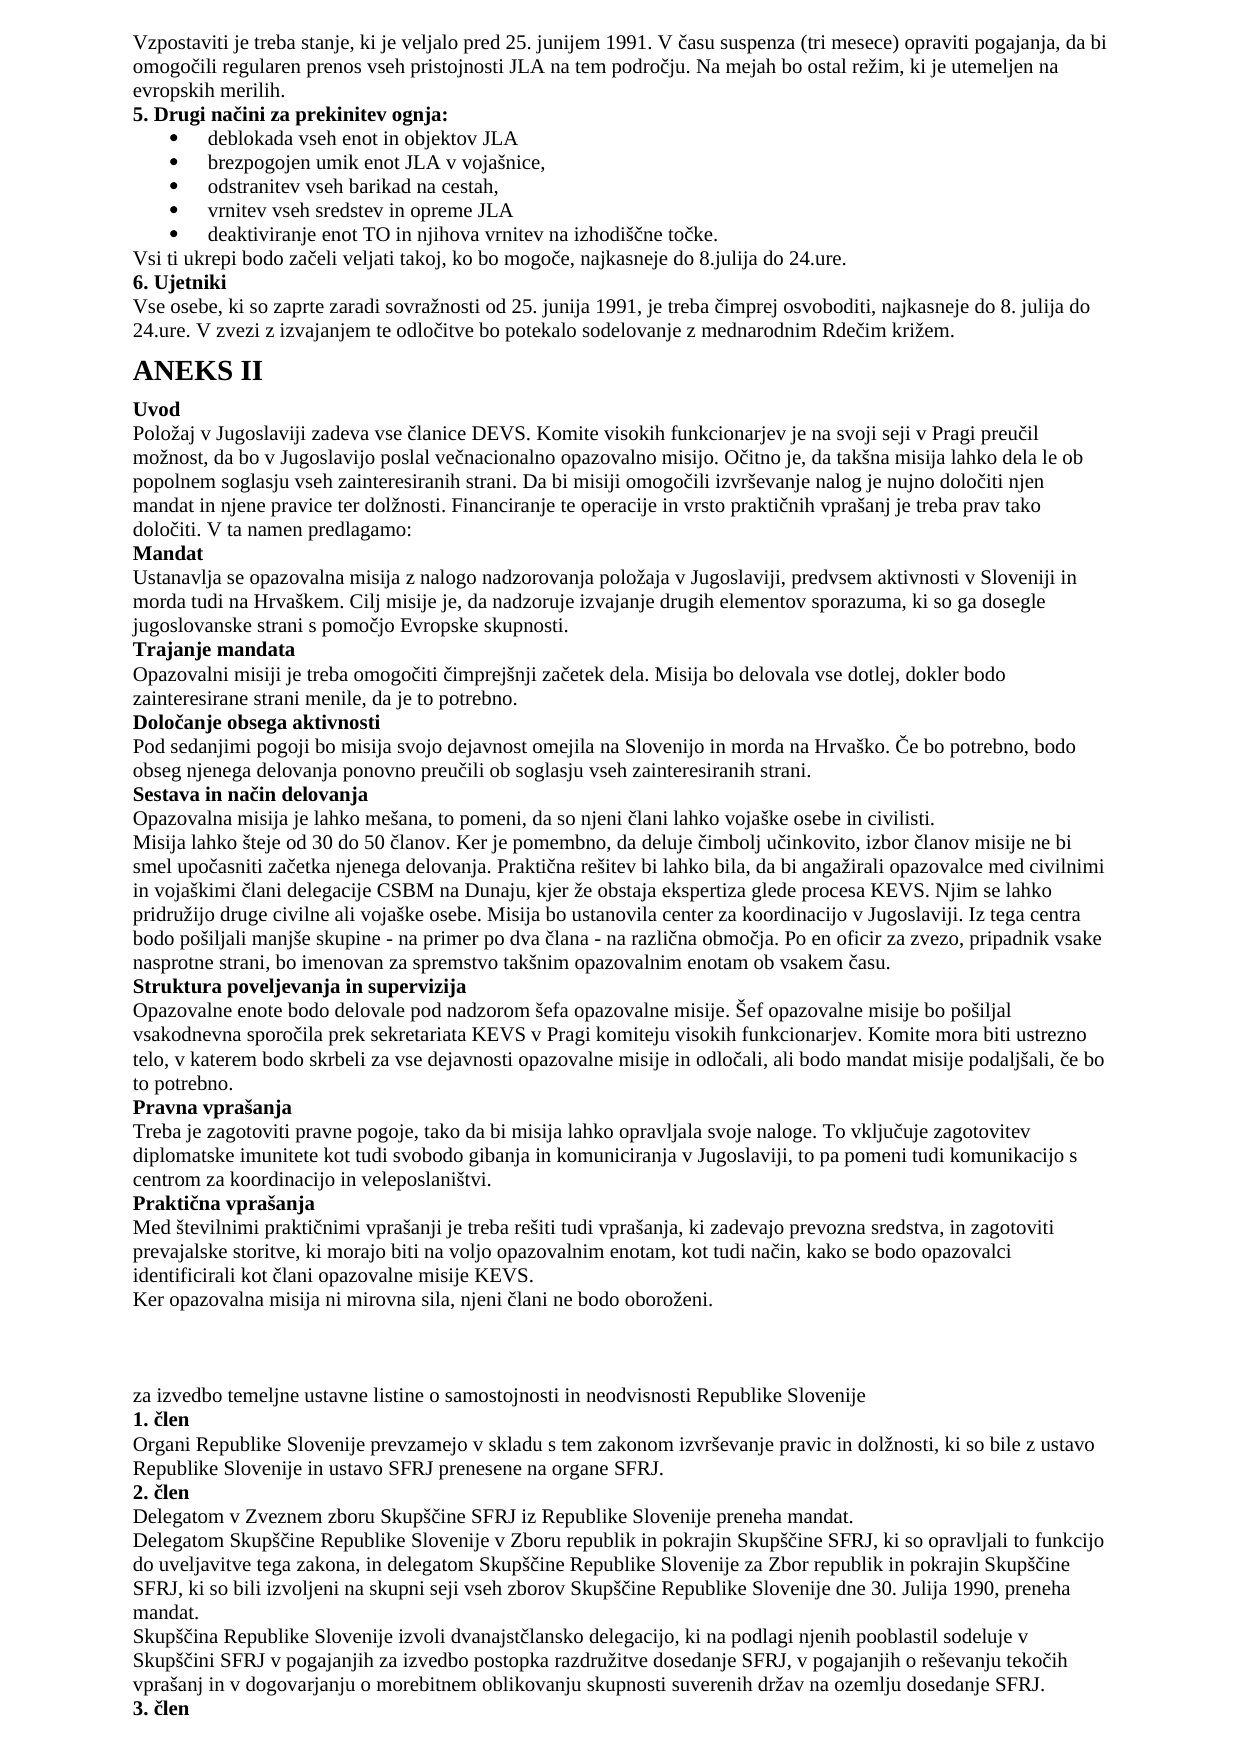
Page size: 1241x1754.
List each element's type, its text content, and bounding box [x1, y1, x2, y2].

text 2. člen [133, 1479, 1108, 1504]
text Mandat [133, 541, 1108, 565]
list deaktiviranje enot TO in njihova vrnitev na izhodiščne točke. [170, 222, 1108, 246]
text Delegatom v Zveznem zboru Skupščine SFRJ iz Republike Slovenije preneha mandat. [133, 1504, 1108, 1528]
text Opazovalni misiji je treba omogočiti čimprejšnji začetek dela. Misija bo delovala vse dotlej, dokler bodo zainteresirane strani menile, da je to potrebno. [133, 661, 1108, 709]
text Ker opazovalna misija ni mirovna sila, njeni člani ne bodo oboroženi. [133, 1287, 1108, 1311]
text Struktura poveljevanja in supervizija [133, 974, 1108, 998]
text 1. člen [133, 1407, 1108, 1431]
text Sestava in način delovanja [133, 782, 1108, 806]
text Organi Republike Slovenije prevzamejo v skladu s tem zakonom izvrševanje pravic in dolžnosti, ki so bile z ustavo Republike Slovenije in ustavo SFRJ prenesene na organe SFRJ. [133, 1431, 1108, 1479]
text 5. Drugi načini za prekinitev ognja: [133, 102, 1108, 126]
text Pravna vprašanja [133, 1094, 1108, 1119]
text Pod sedanjimi pogoji bo misija svojo dejavnost omejila na Slovenijo in morda na Hrvaško. Če bo potrebno, bodo obseg njenega delovanja ponovno preučili ob soglasju vseh zainteresiranih strani. [133, 734, 1108, 782]
text Misija lahko šteje od 30 do 50 članov. Ker je pomembno, da deluje čimbolj učinkovito, izbor članov misije ne bi smel upočasniti začetka njenega delovanja. Praktična rešitev bi lahko bila, da bi angažirali opazovalce med civilnimi in vojaškimi člani delegacije CSBM na Dunaju, kjer že obstaja ekspertiza glede procesa KEVS. Njim se lahko pridružijo druge civilne ali vojaške osebe. Misija bo ustanovila center za koordinacijo v Jugoslaviji. Iz tega centra bodo pošiljali manjše skupine - na primer po dva člana - na različna območja. Po en oficir za zvezo, pripadnik vsake nasprotne strani, bo imenovan za spremstvo takšnim opazovalnim enotam ob vsakem času. [133, 830, 1108, 974]
text Delegatom Skupščine Republike Slovenije v Zboru republik in pokrajin Skupščine SFRJ, ki so opravljali to funkcijo do uveljavitve tega zakona, in delegatom Skupščine Republike Slovenije za Zbor republik in pokrajin Skupščine SFRJ, ki so bili izvoljeni na skupni seji vseh zborov Skupščine Republike Slovenije dne 30. Julija 1990, preneha mandat. [133, 1528, 1108, 1624]
text Praktična vprašanja [133, 1191, 1108, 1215]
text Določanje obsega aktivnosti [133, 709, 1108, 734]
text Uvod [133, 397, 1108, 421]
text Opazovalne enote bodo delovale pod nadzorom šefa opazovalne misije. Šef opazovalne misije bo pošiljal vsakodnevna sporočila prek sekretariata KEVS v Pragi komiteju visokih funkcionarjev. Komite mora biti ustrezno telo, v katerem bodo skrbeli za vse dejavnosti opazovalne misije in odločali, ali bodo mandat misije podaljšali, če bo to potrebno. [133, 998, 1108, 1094]
list vrnitev vseh sredstev in opreme JLA [170, 198, 1108, 222]
list odstranitev vseh barikad na cestah, [170, 174, 1108, 198]
text Ustanavlja se opazovalna misija z nalogo nadzorovanja položaja v Jugoslaviji, predvsem aktivnosti v Sloveniji in morda tudi na Hrvaškem. Cilj misije je, da nadzoruje izvajanje drugih elementov sporazuma, ki so ga dosegle jugoslovanske strani s pomočjo Evropske skupnosti. [133, 565, 1108, 637]
subtitle ANEKS II [133, 353, 1108, 386]
text za izvedbo temeljne ustavne listine o samostojnosti in neodvisnosti Republike Slovenije [133, 1383, 1108, 1407]
text Vse osebe, ki so zaprte zaradi sovražnosti od 25. junija 1991, je treba čimprej osvoboditi, najkasneje do 8. julija do 24.ure. V zvezi z izvajanjem te odločitve bo potekalo sodelovanje z mednarodnim Rdečim križem. [133, 294, 1108, 342]
text Vzpostaviti je treba stanje, ki je veljalo pred 25. junijem 1991. V času suspenza (tri mesece) opraviti pogajanja, da bi omogočili regularen prenos vseh pristojnosti JLA na tem področju. Na mejah bo ostal režim, ki je utemeljen na evropskih merilih. [133, 29, 1108, 102]
text Skupščina Republike Slovenije izvoli dvanajstčlansko delegacijo, ki na podlagi njenih pooblastil sodeluje v Skupščini SFRJ v pogajanjih za izvedbo postopka razdružitve dosedanje SFRJ, v pogajanjih o reševanju tekočih vprašanj in v dogovarjanju o morebitnem oblikovanju skupnosti suverenih držav na ozemlju dosedanje SFRJ. [133, 1624, 1108, 1696]
list brezpogojen umik enot JLA v vojašnice, [170, 150, 1108, 174]
text Trajanje mandata [133, 637, 1108, 661]
text Položaj v Jugoslaviji zadeva vse članice DEVS. Komite visokih funkcionarjev je na svoji seji v Pragi preučil možnost, da bo v Jugoslavijo poslal večnacionalno opazovalno misijo. Očitno je, da takšna misija lahko dela le ob popolnem soglasju vseh zainteresiranih strani. Da bi misiji omogočili izvrševanje nalog je nujno določiti njen mandat in njene pravice ter dolžnosti. Financiranje te operacije in vrsto praktičnih vprašanj je treba prav tako določiti. V ta namen predlagamo: [133, 421, 1108, 541]
text Opazovalna misija je lahko mešana, to pomeni, da so njeni člani lahko vojaške osebe in civilisti. [133, 806, 1108, 830]
text Med številnimi praktičnimi vprašanji je treba rešiti tudi vprašanja, ki zadevajo prevozna sredstva, in zagotoviti prevajalske storitve, ki morajo biti na voljo opazovalnim enotam, kot tudi način, kako se bodo opazovalci identificirali kot člani opazovalne misije KEVS. [133, 1215, 1108, 1287]
list deblokada vseh enot in objektov JLA [170, 126, 1108, 150]
text Vsi ti ukrepi bodo začeli veljati takoj, ko bo mogoče, najkasneje do 8.julija do 24.ure. [133, 246, 1108, 270]
text Treba je zagotoviti pravne pogoje, tako da bi misija lahko opravljala svoje naloge. To vključuje zagotovitev diplomatske imunitete kot tudi svobodo gibanja in komuniciranja v Jugoslaviji, to pa pomeni tudi komunikacijo s centrom za koordinacijo in veleposlaništvi. [133, 1119, 1108, 1191]
text 3. člen [133, 1696, 1108, 1720]
text 6. Ujetniki [133, 270, 1108, 294]
